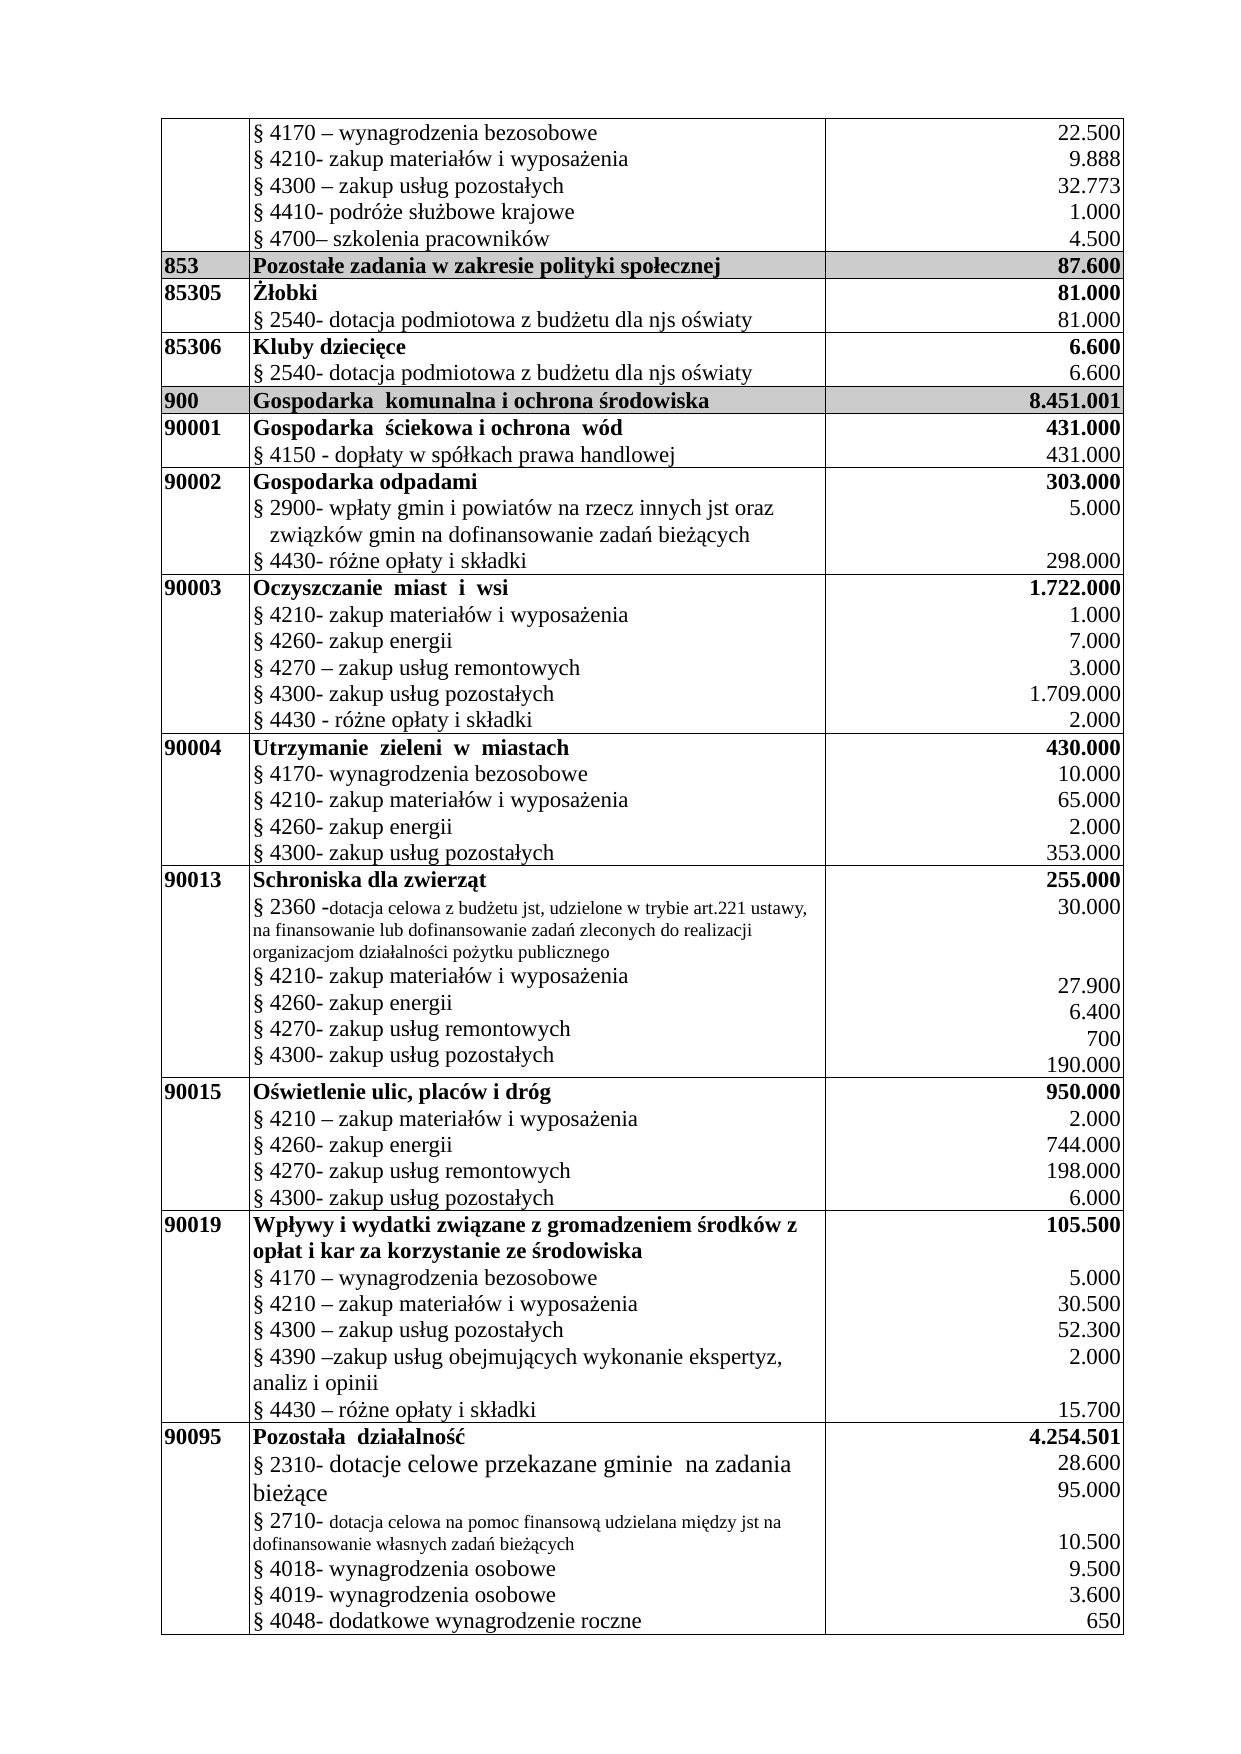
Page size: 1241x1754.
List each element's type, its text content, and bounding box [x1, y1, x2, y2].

table_cell 853 [162, 252, 249, 278]
table_cell 900 [162, 387, 249, 413]
table_cell 90002 [162, 468, 249, 573]
table_cell 90015 [162, 1078, 249, 1210]
table_cell Wpływy i wydatki związane z gromadzeniem środków z opłat i kar za korzystanie ze środowiska § 4170 – wynagrodzenia bezosobowe § 4210 – zakup materiałów i wyposażenia § 4300 – zakup usług pozostałych § 4390 –zakup usług obejmujących wykonanie ekspertyz, analiz i opinii § 4430 – różne opłaty i składki [250, 1211, 825, 1422]
table_cell 8.451.001 [826, 387, 1123, 413]
table_cell 90013 [162, 866, 249, 1077]
table_cell Oświetlenie ulic, placów i dróg § 4210 – zakup materiałów i wyposażenia § 4260- zakup energii § 4270- zakup usług remontowych § 4300- zakup usług pozostałych [250, 1078, 825, 1210]
table_cell Pozostała działalność § 2310- dotacje celowe przekazane gminie na zadania bieżące § 2710- dotacja celowa na pomoc finansową udzielana między jst na dofinansowanie własnych zadań bieżących § 4018- wynagrodzenia osobowe § 4019- wynagrodzenia osobowe § 4048- dodatkowe wynagrodzenie roczne [250, 1423, 825, 1634]
table_cell 90003 [162, 575, 249, 733]
table_cell 255.000 30.000 27.900 6.400 700 190.000 [826, 866, 1123, 1077]
table_cell 4.254.501 28.600 95.000 10.500 9.500 3.600 650 [826, 1423, 1123, 1634]
table_cell 303.000 5.000 298.000 [826, 468, 1123, 573]
table_cell Utrzymanie zieleni w miastach § 4170- wynagrodzenia bezosobowe § 4210- zakup materiałów i wyposażenia § 4260- zakup energii § 4300- zakup usług pozostałych [250, 734, 825, 865]
table_cell [162, 119, 249, 251]
table_cell 6.600 6.600 [826, 333, 1123, 386]
table_cell 1.722.000 1.000 7.000 3.000 1.709.000 2.000 [826, 575, 1123, 733]
table_cell 90001 [162, 414, 249, 467]
table_cell Gospodarka komunalna i ochrona środowiska [250, 387, 825, 413]
table_cell Oczyszczanie miast i wsi § 4210- zakup materiałów i wyposażenia § 4260- zakup energii § 4270 – zakup usług remontowych § 4300- zakup usług pozostałych § 4430 - różne opłaty i składki [250, 575, 825, 733]
table_cell Schroniska dla zwierząt § 2360 -dotacja celowa z budżetu jst, udzielone w trybie art.221 ustawy, na finansowanie lub dofinansowanie zadań zleconych do realizacji organizacjom działalności pożytku publicznego § 4210- zakup materiałów i wyposażenia § 4260- zakup energii § 4270- zakup usług remontowych § 4300- zakup usług pozostałych [250, 866, 825, 1077]
table_cell Kluby dziecięce § 2540- dotacja podmiotowa z budżetu dla njs oświaty [250, 333, 825, 386]
table_cell 85305 [162, 279, 249, 332]
table_cell Gospodarka odpadami § 2900- wpłaty gmin i powiatów na rzecz innych jst oraz związków gmin na dofinansowanie zadań bieżących § 4430- różne opłaty i składki [250, 468, 825, 573]
table_cell 90019 [162, 1211, 249, 1422]
table_cell Pozostałe zadania w zakresie polityki społecznej [250, 252, 825, 278]
table_cell § 4170 – wynagrodzenia bezosobowe § 4210- zakup materiałów i wyposażenia § 4300 – zakup usług pozostałych § 4410- podróże służbowe krajowe § 4700– szkolenia pracowników [250, 119, 825, 251]
table_cell 85306 [162, 333, 249, 386]
table_cell 430.000 10.000 65.000 2.000 353.000 [826, 734, 1123, 865]
table_cell Gospodarka ściekowa i ochrona wód § 4150 - dopłaty w spółkach prawa handlowej [250, 414, 825, 467]
table_cell 950.000 2.000 744.000 198.000 6.000 [826, 1078, 1123, 1210]
table_cell 90004 [162, 734, 249, 865]
table_cell 105.500 5.000 30.500 52.300 2.000 15.700 [826, 1211, 1123, 1422]
table_cell Żłobki § 2540- dotacja podmiotowa z budżetu dla njs oświaty [250, 279, 825, 332]
table_cell 431.000 431.000 [826, 414, 1123, 467]
table_cell 22.500 9.888 32.773 1.000 4.500 [826, 119, 1123, 251]
table_cell 87.600 [826, 252, 1123, 278]
table_cell 81.000 81.000 [826, 279, 1123, 332]
table_cell 90095 [162, 1423, 249, 1634]
